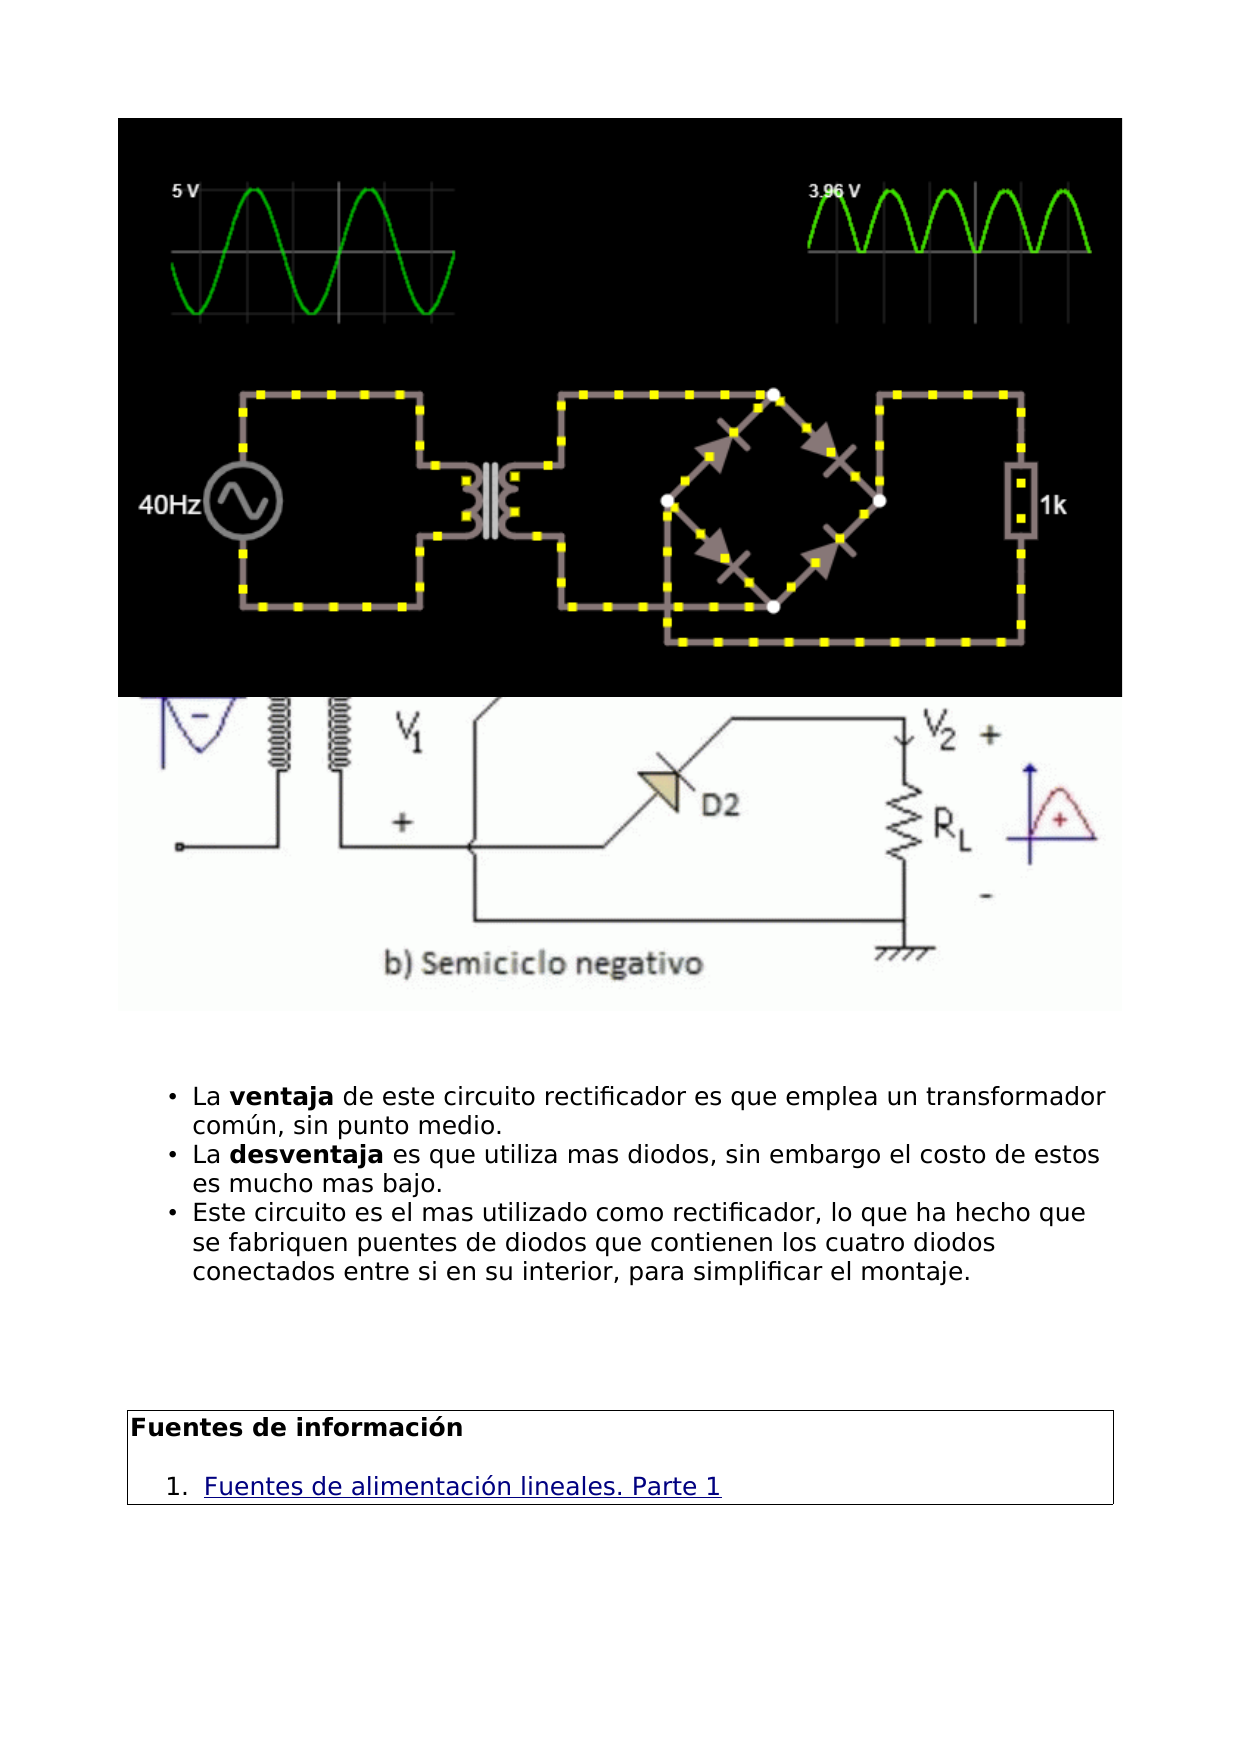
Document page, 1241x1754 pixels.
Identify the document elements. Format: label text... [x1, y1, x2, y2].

list La desventaja es que utiliza mas diodos, sin embargo el costo de estos es mucho mas bajo. [177, 1140, 1122, 1199]
picture [118, 118, 1123, 1011]
table_header Fuentes de información Fuentes de alimentación lineales. Parte 1 [128, 1411, 1113, 1504]
list La ventaja de este circuito rectificador es que emplea un transformador común, sin punto medio. [177, 1082, 1122, 1140]
list Este circuito es el mas utilizado como rectificador, lo que ha hecho que se fabriquen puentes de diodos que contienen los cuatro diodos conectados entre si en su interior, para simplificar el montaje. [177, 1199, 1122, 1286]
